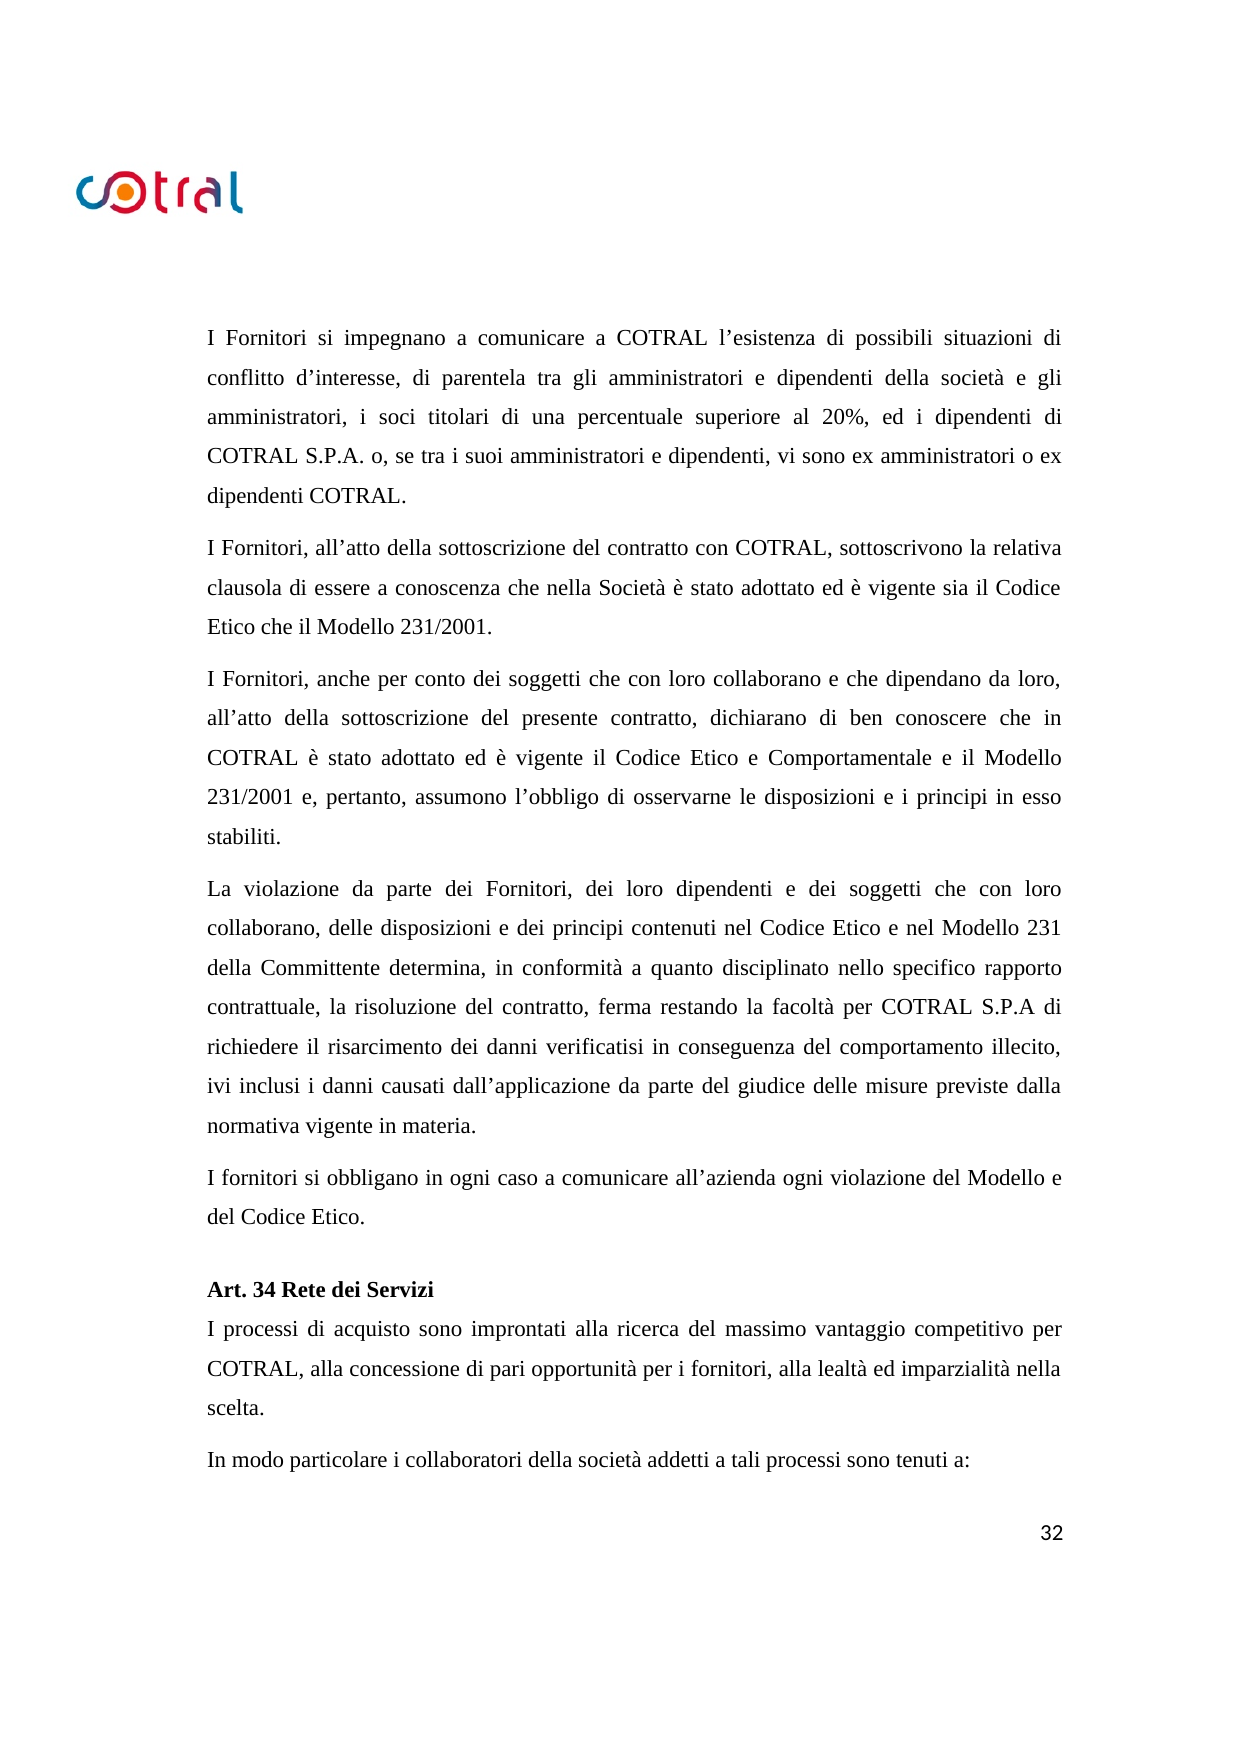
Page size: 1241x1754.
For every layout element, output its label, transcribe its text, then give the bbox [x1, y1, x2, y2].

text In modo particolare i collaboratori della società addetti a tali processi sono tenuti a: [207, 1446, 1063, 1473]
text I fornitori si obbligano in ogni caso a comunicare all’azienda ogni violazione del Modello e del Codice Etico. [207, 1164, 1063, 1229]
text La violazione da parte dei Fornitori, dei loro dipendenti e dei soggetti che con loro collaborano, delle disposizioni e dei principi contenuti nel Codice Etico e nel Modello 231 della Committente determina, in conformità a quanto disciplinato nello specifico rapporto contrattuale, la risoluzione del contratto, ferma restando la facoltà per COTRAL S.P.A di richiedere il risarcimento dei danni verificatisi in conseguenza del comportamento illecito, ivi inclusi i danni causati dall’applicazione da parte del giudice delle misure previste dalla normativa vigente in materia. [207, 875, 1063, 1138]
subtitle Art. 34 Rete dei Servizi [207, 1276, 1063, 1302]
text I Fornitori, anche per conto dei soggetti che con loro collaborano e che dipendano da loro, all’atto della sottoscrizione del presente contratto, dichiarano di ben conoscere che in COTRAL è stato adottato ed è vigente il Codice Etico e Comportamentale e il Modello 231/2001 e, pertanto, assumono l’obbligo di osservarne le disposizioni e i principi in esso stabiliti. [207, 665, 1063, 849]
text I Fornitori si impegnano a comunicare a COTRAL l’esistenza di possibili situazioni di conflitto d’interesse, di parentela tra gli amministratori e dipendenti della società e gli amministratori, i soci titolari di una percentuale superiore al 20%, ed i dipendenti di COTRAL S.P.A. o, se tra i suoi amministratori e dipendenti, vi sono ex amministratori o ex dipendenti COTRAL. [207, 324, 1063, 508]
text I Fornitori, all’atto della sottoscrizione del contratto con COTRAL, sottoscrivono la relativa clausola di essere a conoscenza che nella Società è stato adottato ed è vigente sia il Codice Etico che il Modello 231/2001. [207, 534, 1063, 639]
text I processi di acquisto sono improntati alla ricerca del massimo vantaggio competitivo per COTRAL, alla concessione di pari opportunità per i fornitori, alla lealtà ed imparzialità nella scelta. [207, 1316, 1063, 1421]
